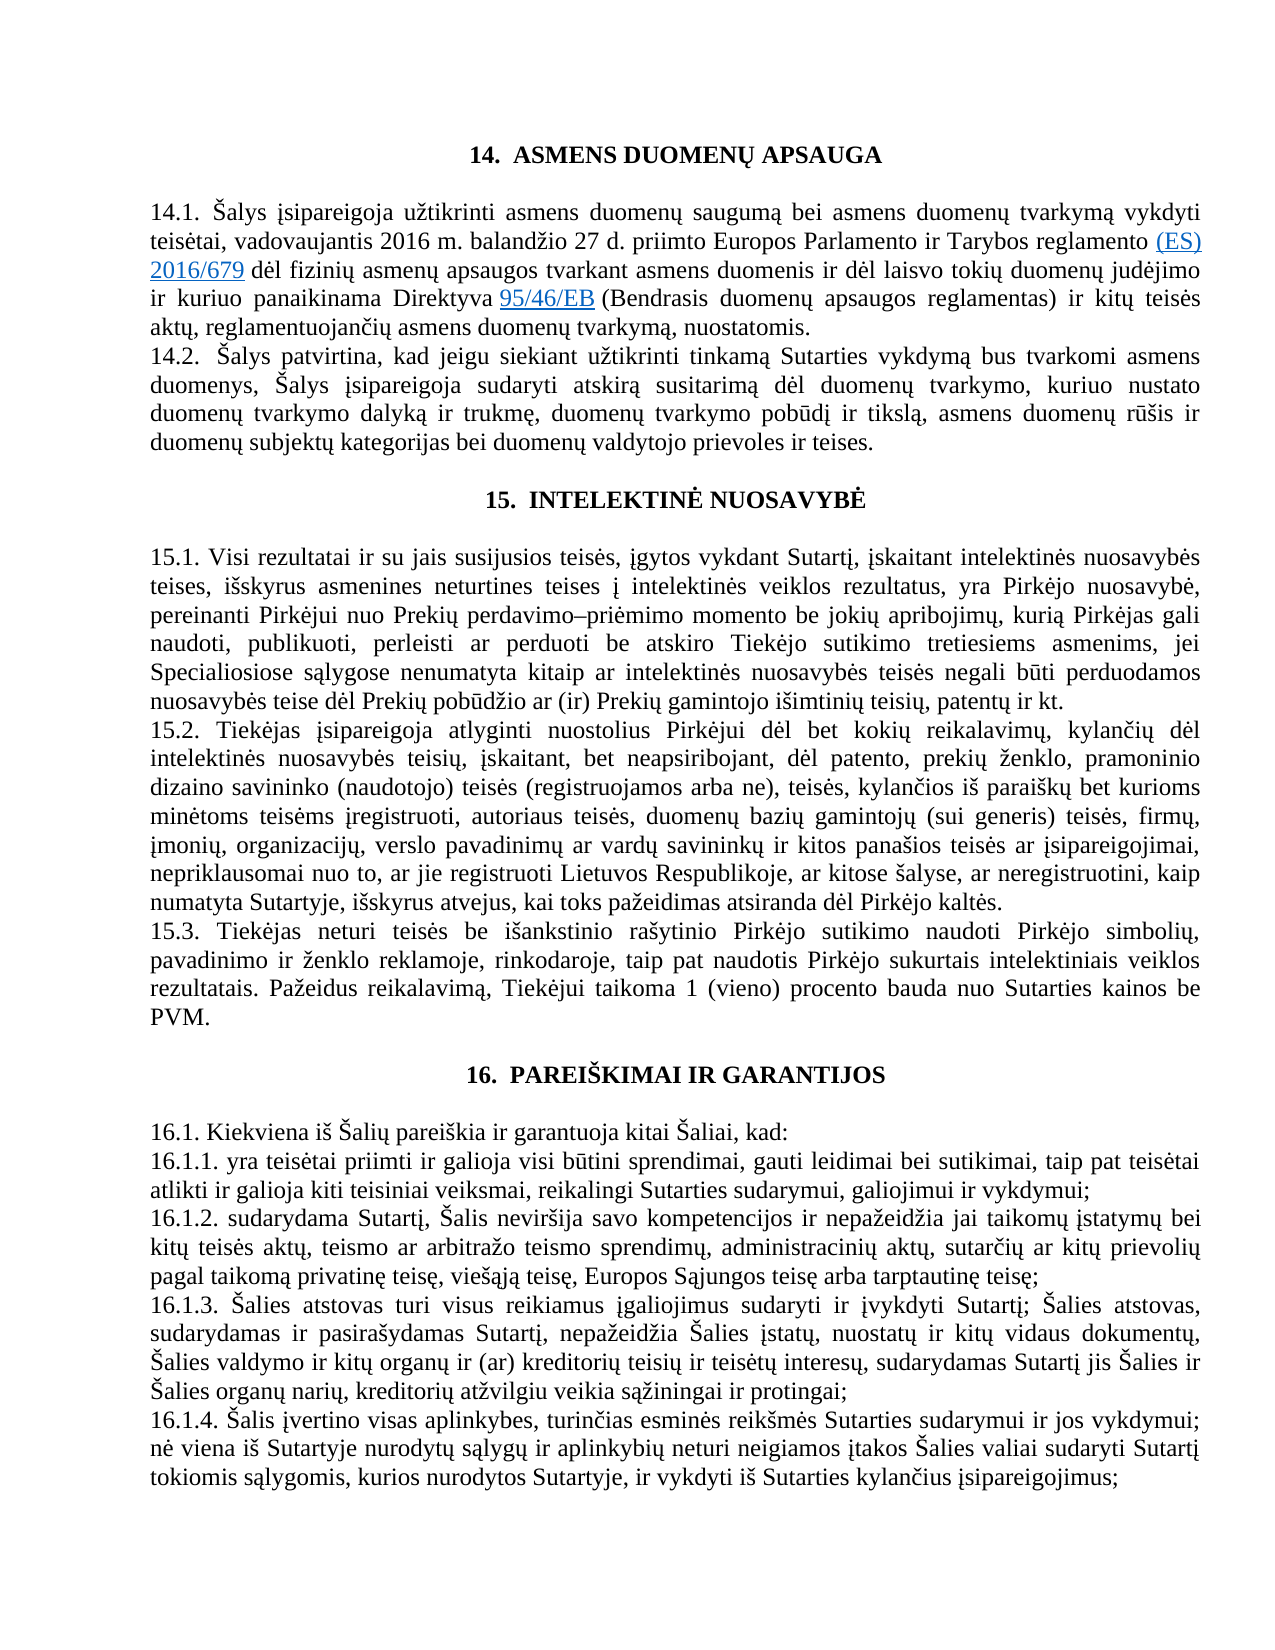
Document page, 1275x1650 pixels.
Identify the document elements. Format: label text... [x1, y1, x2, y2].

text 16.1.1. yra teisėtai priimti ir galioja visi būtini sprendimai, gauti leidimai bei sutikimai, taip pat teisėtai atlikti ir galioja kiti teisiniai veiksmai, reikalingi Sutarties sudarymui, galiojimui ir vykdymui; [150, 1146, 1202, 1203]
text 14.1. Šalys įsipareigoja užtikrinti asmens duomenų saugumą bei asmens duomenų tvarkymą vykdyti teisėtai, vadovaujantis 2016 m. balandžio 27 d. priimto Europos Parlamento ir Tarybos reglamento (ES) 2016/679 dėl fizinių asmenų apsaugos tvarkant asmens duomenis ir dėl laisvo tokių duomenų judėjimo ir kuriuo panaikinama Direktyva 95/46/EB (Bendrasis duomenų apsaugos reglamentas) ir kitų teisės aktų, reglamentuojančių asmens duomenų tvarkymą, nuostatomis. [150, 197, 1202, 341]
text 15.2. Tiekėjas įsipareigoja atlyginti nuostolius Pirkėjui dėl bet kokių reikalavimų, kylančių dėl intelektinės nuosavybės teisių, įskaitant, bet neapsiribojant, dėl patento, prekių ženklo, pramoninio dizaino savininko (naudotojo) teisės (registruojamos arba ne), teisės, kylančios iš paraiškų bet kurioms minėtoms teisėms įregistruoti, autoriaus teisės, duomenų bazių gamintojų (sui generis) teisės, firmų, įmonių, organizacijų, verslo pavadinimų ar vardų savininkų ir kitos panašios teisės ar įsipareigojimai, nepriklausomai nuo to, ar jie registruoti Lietuvos Respublikoje, ar kitose šalyse, ar neregistruotini, kaip numatyta Sutartyje, išskyrus atvejus, kai toks pažeidimas atsiranda dėl Pirkėjo kaltės. [150, 715, 1202, 916]
text 16.1.3. Šalies atstovas turi visus reikiamus įgaliojimus sudaryti ir įvykdyti Sutartį; Šalies atstovas, sudarydamas ir pasirašydamas Sutartį, nepažeidžia Šalies įstatų, nuostatų ir kitų vidaus dokumentų, Šalies valdymo ir kitų organų ir (ar) kreditorių teisių ir teisėtų interesų, sudarydamas Sutartį jis Šalies ir Šalies organų narių, kreditorių atžvilgiu veikia sąžiningai ir protingai; [150, 1290, 1202, 1405]
text 16.1.4. Šalis įvertino visas aplinkybes, turinčias esminės reikšmės Sutarties sudarymui ir jos vykdymui; nė viena iš Sutartyje nurodytų sąlygų ir aplinkybių neturi neigiamos įtakos Šalies valiai sudaryti Sutartį tokiomis sąlygomis, kurios nurodytos Sutartyje, ir vykdyti iš Sutarties kylančius įsipareigojimus; [150, 1405, 1202, 1491]
text 15.1. Visi rezultatai ir su jais susijusios teisės, įgytos vykdant Sutartį, įskaitant intelektinės nuosavybės teises, išskyrus asmenines neturtines teises į intelektinės veiklos rezultatus, yra Pirkėjo nuosavybė, pereinanti Pirkėjui nuo Prekių perdavimo–priėmimo momento be jokių apribojimų, kurią Pirkėjas gali naudoti, publikuoti, perleisti ar perduoti be atskiro Tiekėjo sutikimo tretiesiems asmenims, jei Specialiosiose sąlygose nenumatyta kitaip ar intelektinės nuosavybės teisės negali būti perduodamos nuosavybės teise dėl Prekių pobūdžio ar (ir) Prekių gamintojo išimtinių teisių, patentų ir kt. [150, 542, 1202, 715]
text 14.2. Šalys patvirtina, kad jeigu siekiant užtikrinti tinkamą Sutarties vykdymą bus tvarkomi asmens duomenys, Šalys įsipareigoja sudaryti atskirą susitarimą dėl duomenų tvarkymo, kuriuo nustato duomenų tvarkymo dalyką ir trukmę, duomenų tvarkymo pobūdį ir tikslą, asmens duomenų rūšis ir duomenų subjektų kategorijas bei duomenų valdytojo prievoles ir teises. [150, 341, 1202, 456]
text 16.1. Kiekviena iš Šalių pareiškia ir garantuoja kitai Šaliai, kad: [150, 1117, 1202, 1146]
text 16.1.2. sudarydama Sutartį, Šalis neviršija savo kompetencijos ir nepažeidžia jai taikomų įstatymų bei kitų teisės aktų, teismo ar arbitražo teismo sprendimų, administracinių aktų, sutarčių ar kitų prievolių pagal taikomą privatinę teisę, viešąją teisę, Europos Sąjungos teisę arba tarptautinę teisę; [150, 1203, 1202, 1290]
text 15.3. Tiekėjas neturi teisės be išankstinio rašytinio Pirkėjo sutikimo naudoti Pirkėjo simbolių, pavadinimo ir ženklo reklamoje, rinkodaroje, taip pat naudotis Pirkėjo sukurtais intelektiniais veiklos rezultatais. Pažeidus reikalavimą, Tiekėjui taikoma 1 (vieno) procento bauda nuo Sutarties kainos be PVM. [150, 916, 1202, 1031]
text 16. PAREIŠKIMAI IR GARANTIJOS [150, 1060, 1202, 1088]
text 14. ASMENS DUOMENŲ APSAUGA [150, 140, 1202, 168]
text 15. INTELEKTINĖ NUOSAVYBĖ [150, 485, 1202, 513]
